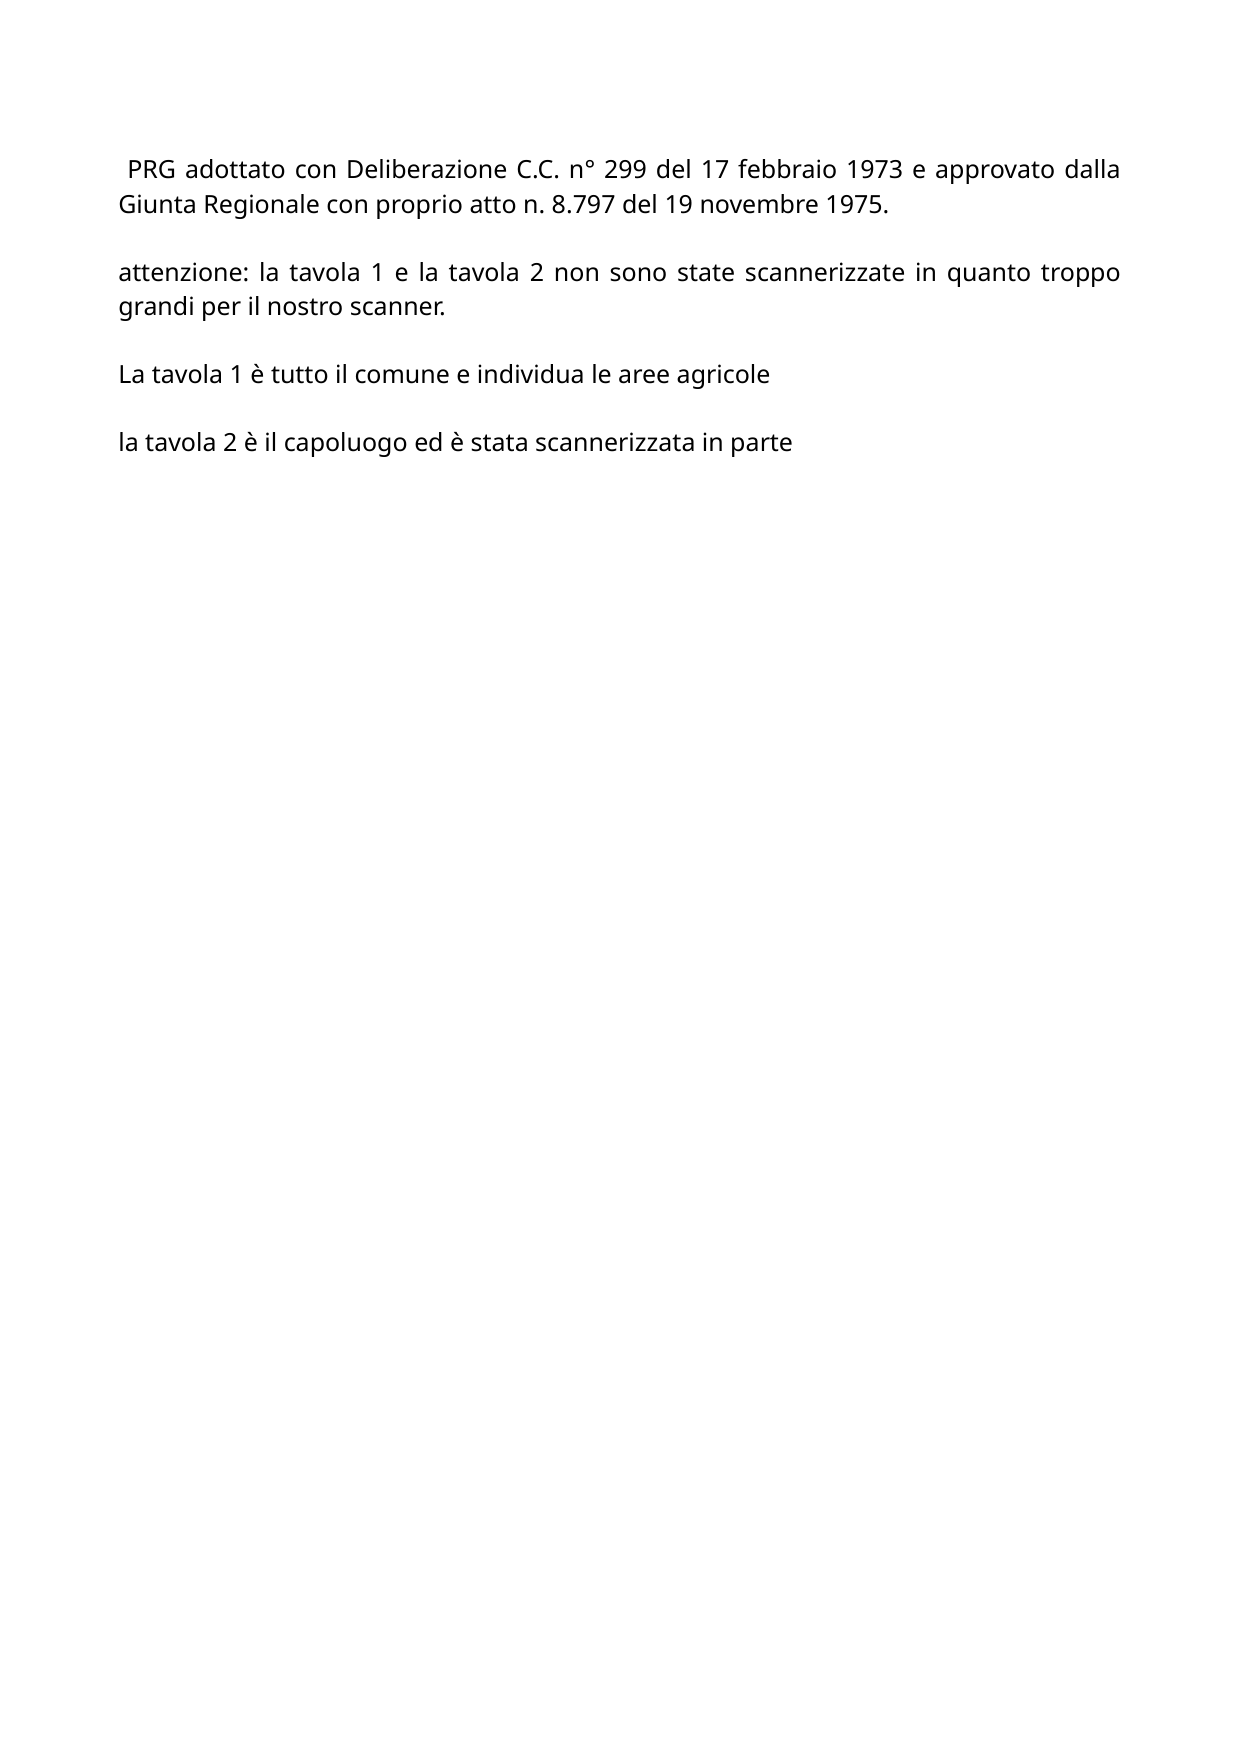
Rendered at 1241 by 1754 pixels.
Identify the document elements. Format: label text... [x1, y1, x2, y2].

text la tavola 2 è il capoluogo ed è stata scannerizzata in parte [118, 425, 1122, 459]
text PRG adottato con Deliberazione C.C. n° 299 del 17 febbraio 1973 e approvato dalla Giunta Regionale con proprio atto n. 8.797 del 19 novembre 1975. [118, 152, 1122, 220]
text attenzione: la tavola 1 e la tavola 2 non sono state scannerizzate in quanto troppo grandi per il nostro scanner. [118, 254, 1122, 322]
text La tavola 1 è tutto il comune e individua le aree agricole [118, 357, 1122, 391]
